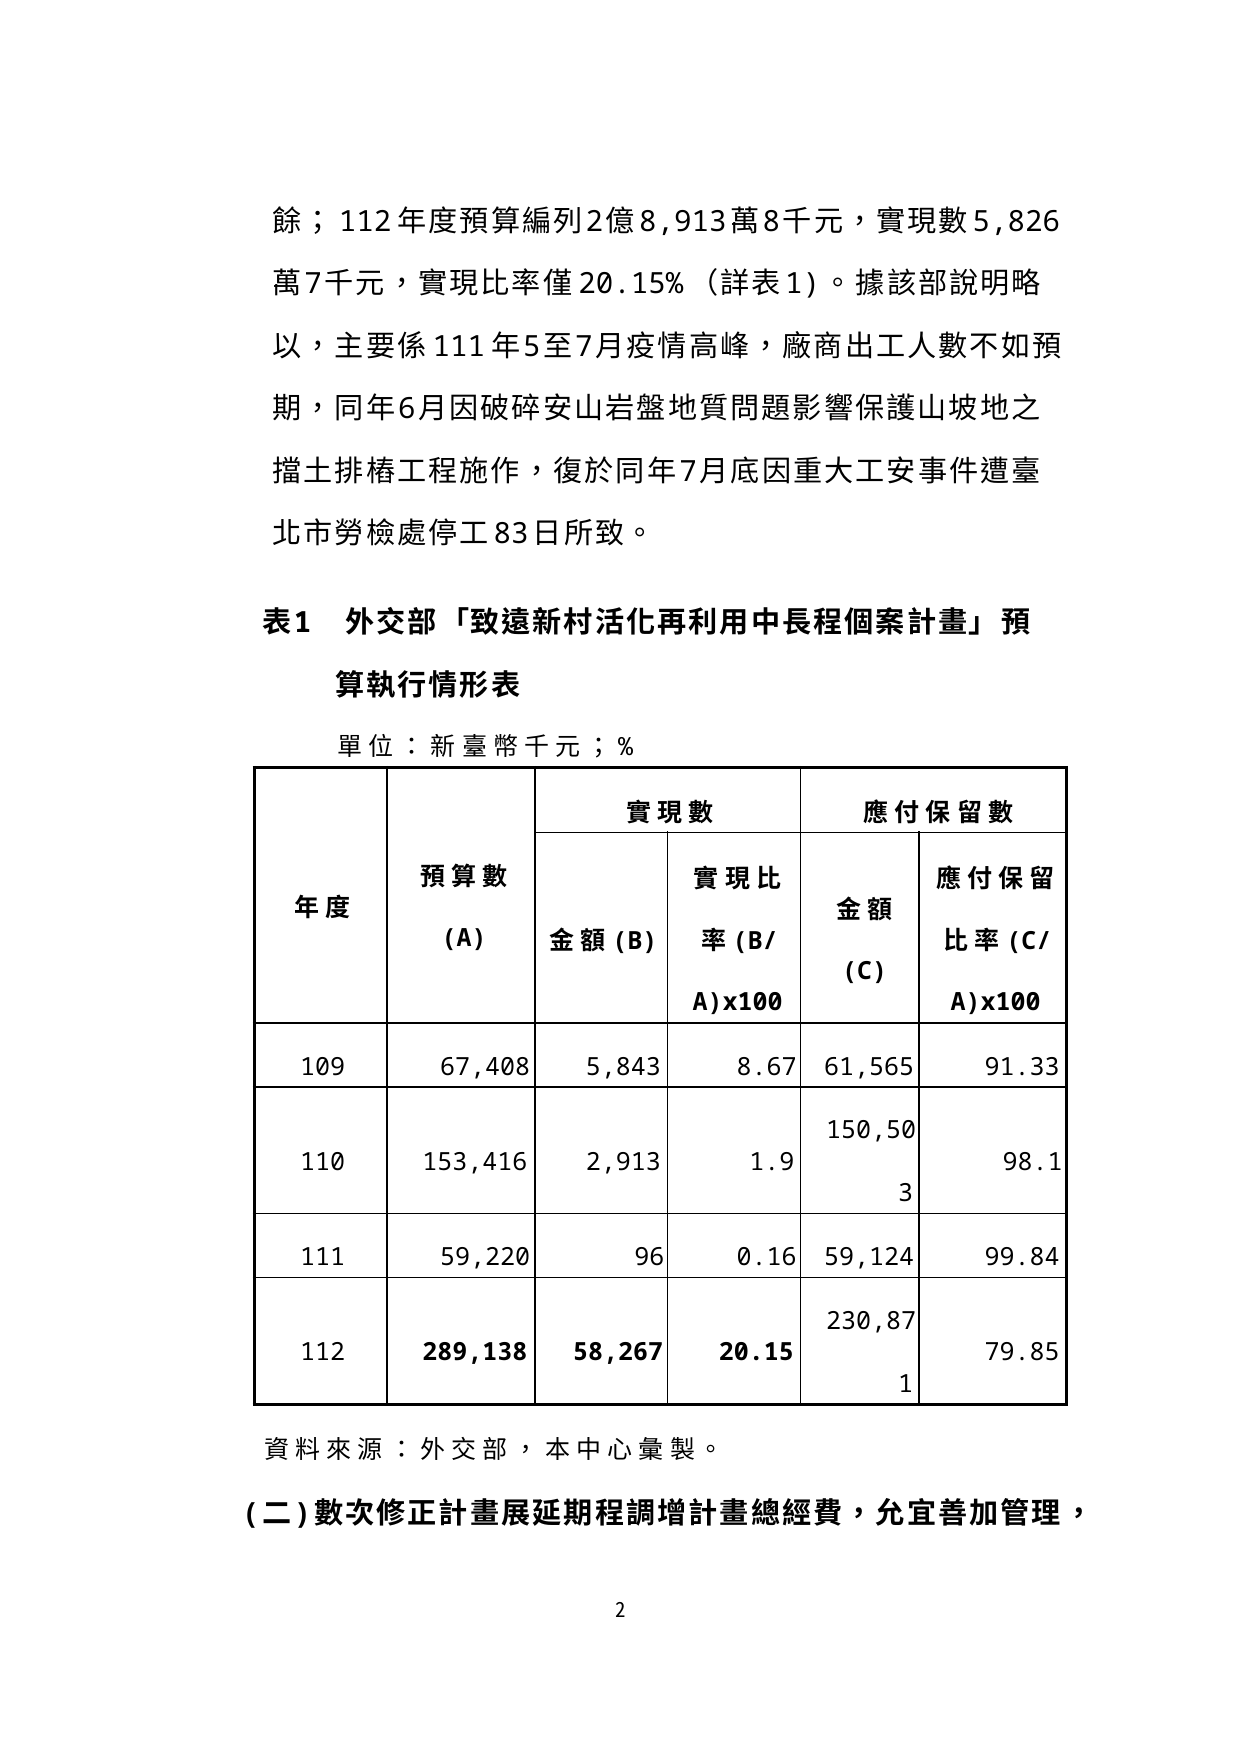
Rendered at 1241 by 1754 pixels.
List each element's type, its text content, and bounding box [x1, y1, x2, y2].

table_cell 61,565 [801, 1024, 918, 1086]
table_cell 實現比率(B/A)x100 [668, 833, 800, 1022]
table_cell 0.16 [668, 1214, 800, 1277]
table_cell 59,220 [388, 1214, 534, 1277]
table_header 預算數(A) [388, 769, 534, 1022]
table_header 實現數 [536, 769, 800, 831]
table_header 應付保留數 [801, 769, 1065, 831]
table_cell 59,124 [801, 1214, 918, 1277]
table_cell 153,416 [388, 1088, 534, 1213]
table_header 年度 [256, 769, 386, 1022]
table_cell 1.9 [668, 1088, 800, 1213]
table_cell 2,913 [536, 1088, 667, 1213]
table_cell 金額(B) [536, 833, 667, 1022]
text 餘；112年度預算編列2億8,913萬8千元，實現數5,826萬7千元，實現比率僅20.15%（詳表1)。據該部說明略以，主要係111年5至7月疫情高峰，廠商出工人數不如預期，同年6月因破碎安山岩盤地質問題影響保護山坡地之擋土排樁工程施作，復於同年7月底因重大工安事件遭臺北市勞檢處停工83日所致。 [266, 177, 1063, 552]
text 資料來源：外交部，本中心彙製。 [251, 1406, 1063, 1469]
table_cell 289,138 [388, 1278, 534, 1403]
table_cell 8.67 [668, 1024, 800, 1086]
table_cell 金額(C) [801, 833, 918, 1022]
table_cell 150,503 [801, 1088, 918, 1213]
table_cell 98.1 [920, 1088, 1065, 1213]
text 表1 外交部「致遠新村活化再利用中長程個案計畫」預算執行情形表 單位：新臺幣千元；% [251, 578, 1062, 766]
table_cell 79.85 [920, 1278, 1065, 1403]
table_cell 110 [256, 1088, 386, 1213]
table_cell 112 [256, 1278, 386, 1403]
text (二)數次修正計畫展延期程調增計畫總經費，允宜善加管理，俾利計畫遂行 [236, 1469, 1063, 1531]
table_cell 99.84 [920, 1214, 1065, 1277]
table_cell 111 [256, 1214, 386, 1277]
table_cell 109 [256, 1024, 386, 1086]
table_cell 5,843 [536, 1024, 667, 1086]
table_cell 96 [536, 1214, 667, 1277]
table_cell 58,267 [536, 1278, 667, 1403]
table_cell 91.33 [920, 1024, 1065, 1086]
table_cell 67,408 [388, 1024, 534, 1086]
table_cell 20.15 [668, 1278, 800, 1403]
table_cell 230,871 [801, 1278, 918, 1403]
table_cell 應付保留比率(C/A)x100 [920, 833, 1065, 1022]
